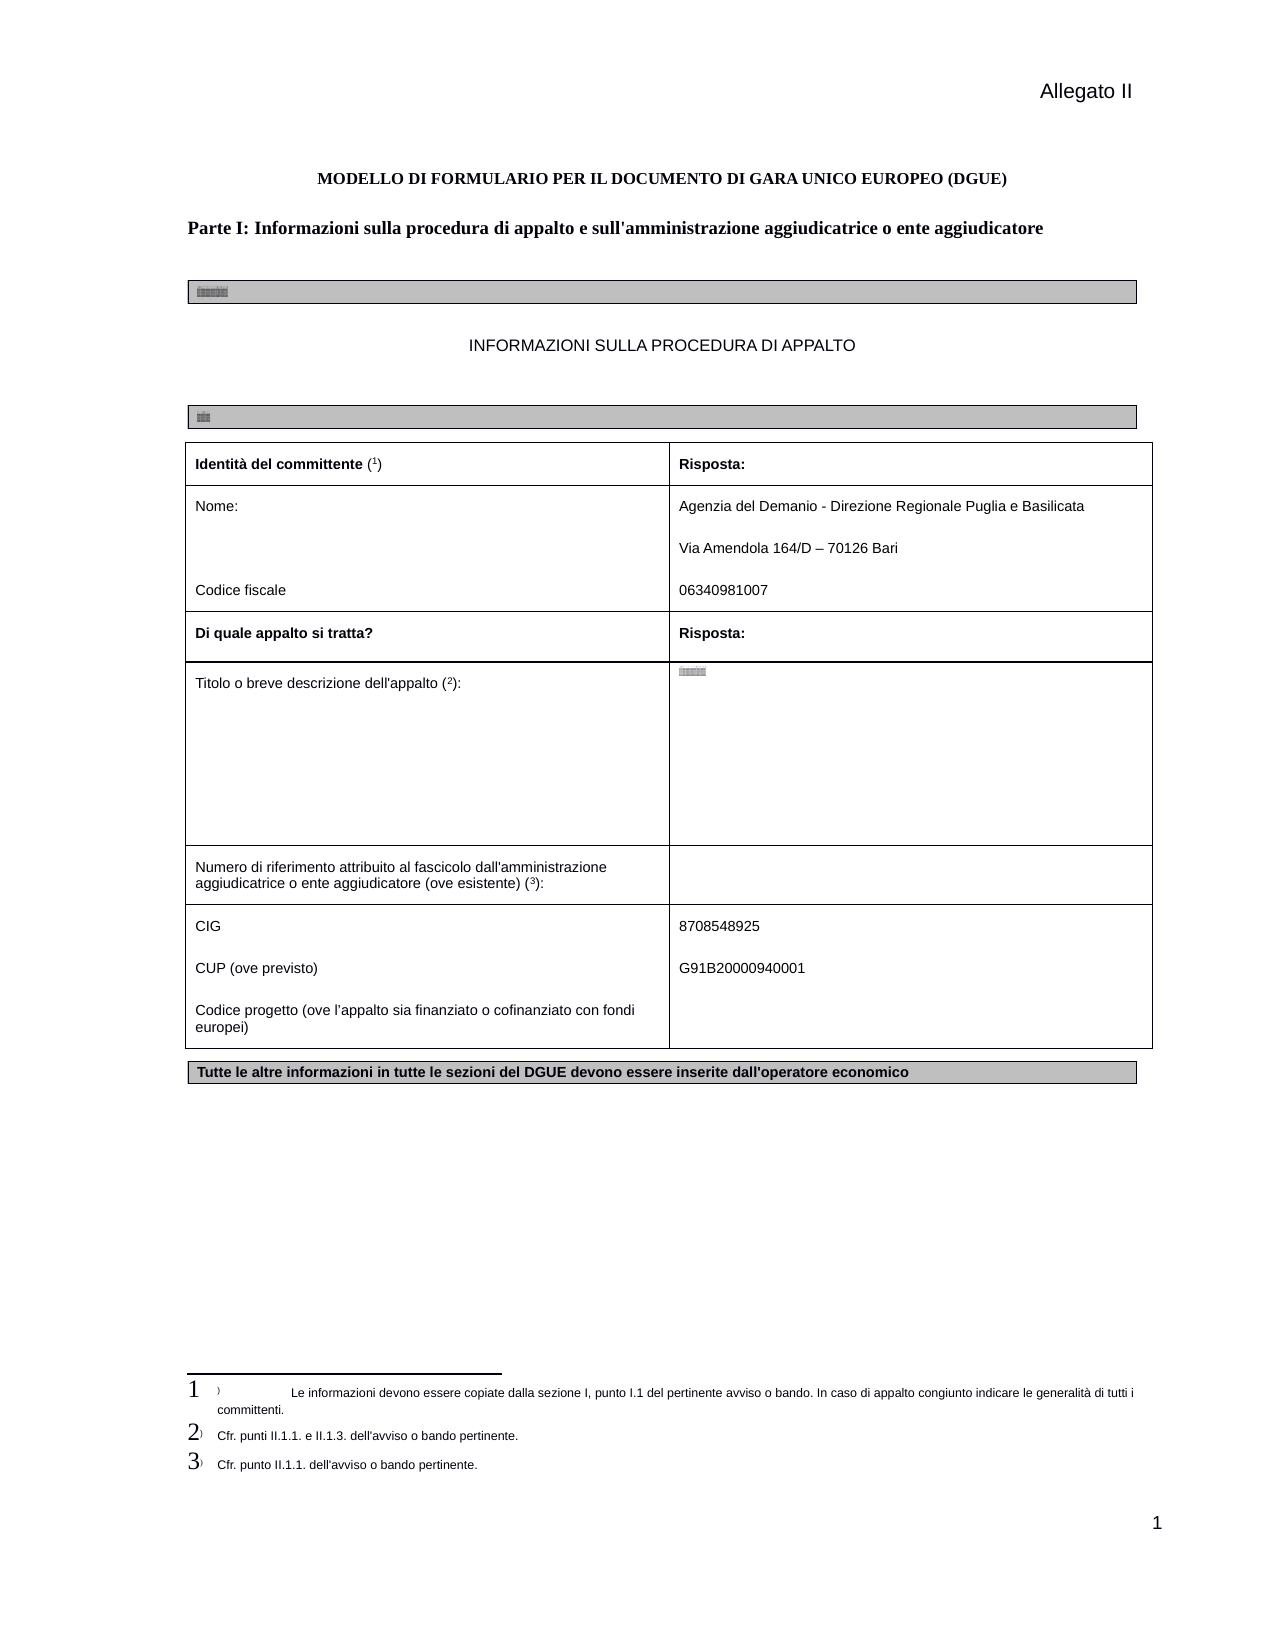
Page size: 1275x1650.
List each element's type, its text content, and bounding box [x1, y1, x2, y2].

table_cell Numero di riferimento attribuito al fascicolo dall'amministrazione aggiudicatrice o ente aggiudicatore (ove esistente) (): [186, 846, 669, 904]
table_cell Risposta: [670, 612, 1152, 661]
text Procedura aperta - ai sensi dell’art. 60 e dell’art. 157 del D.lgs. 50/201 e ss.mm.ii. - per l’affidamento dei servizi di progettazione definitiva ed esecutiva, di coordinamento per la sicurezza, di direzione lavori, di contabilità dei lavori e accatastamento, da eseguirsi con metodi di modellazione e gestione informativa e con l’uso di materiali e tecniche a ridotto impatto ambientale, conformi al d.m del 11/10/2017, finalizzati alla realizzazione del nuovo Comando Provinciale dei VV.F della BAT presso il compendio demaniale denominato “ex Mattatoio” sito a Barletta ed allibrato alla scheda patrimoniale BAB0968 [189, 281, 1136, 303]
table_cell Procedura aperta - ai sensi dell’art. 60 e dell’art. 157 del D.lgs. 50/201 e ss.mm.ii. - per l’affidamento dei servizi di progettazione definitiva ed esecutiva, di coordinamento per la sicurezza, di direzione lavori, di contabilità dei lavori e accatastamento, da eseguirsi con metodi di modellazione e gestione informativa e con l’uso di materiali e tecniche a ridotto impatto ambientale, conformi al d.m del 11/10/2017, finalizzati alla realizzazione del nuovo Comando Provinciale dei VV.F della BAT presso il compendio demaniale denominato “ex Mattatoio” sito a Barletta ed allibrato alla scheda patrimoniale BAB0968o [670, 663, 1152, 845]
table_cell Agenzia del Demanio - Direzione Regionale Puglia e Basilicata Via Amendola 164/D – 70126 Bari 06340981007 [670, 486, 1152, 611]
table_cell [670, 846, 1152, 904]
text Tutte le altre informazioni in tutte le sezioni del DGUE devono essere inserite dall'operatore economico [189, 1062, 1136, 1083]
text Modello di formulario per il documento di gara unico europeo (DGUE) [187, 169, 1137, 188]
table_header Risposta: [670, 443, 1152, 484]
title Informazioni sulla procedura di appalto [187, 336, 1137, 355]
title Parte I: Informazioni sulla procedura di appalto e sull'amministrazione aggiudicatrice o ente aggiudicatore [187, 217, 1137, 239]
text Le informazioni richieste dalla parte I saranno acquisite automaticamente a condizione che per generare e compilare il DGUE sia utilizzato il servizio DGUE in formato elettronico. In caso contrario tali informazioni devono essere inserite dall'operatore economico. [189, 406, 1136, 428]
table_cell Nome: Codice fiscale [186, 486, 669, 611]
table_cell Titolo o breve descrizione dell'appalto (): [186, 663, 669, 845]
table_cell Di quale appalto si tratta? [186, 612, 669, 661]
table_cell CIG CUP (ove previsto) Codice progetto (ove l’appalto sia finanziato o cofinanziato con fondi europei) [186, 905, 669, 1047]
table_cell 8708548925 G91B20000940001 [670, 905, 1152, 1047]
table_header Identità del committente () [186, 443, 669, 484]
